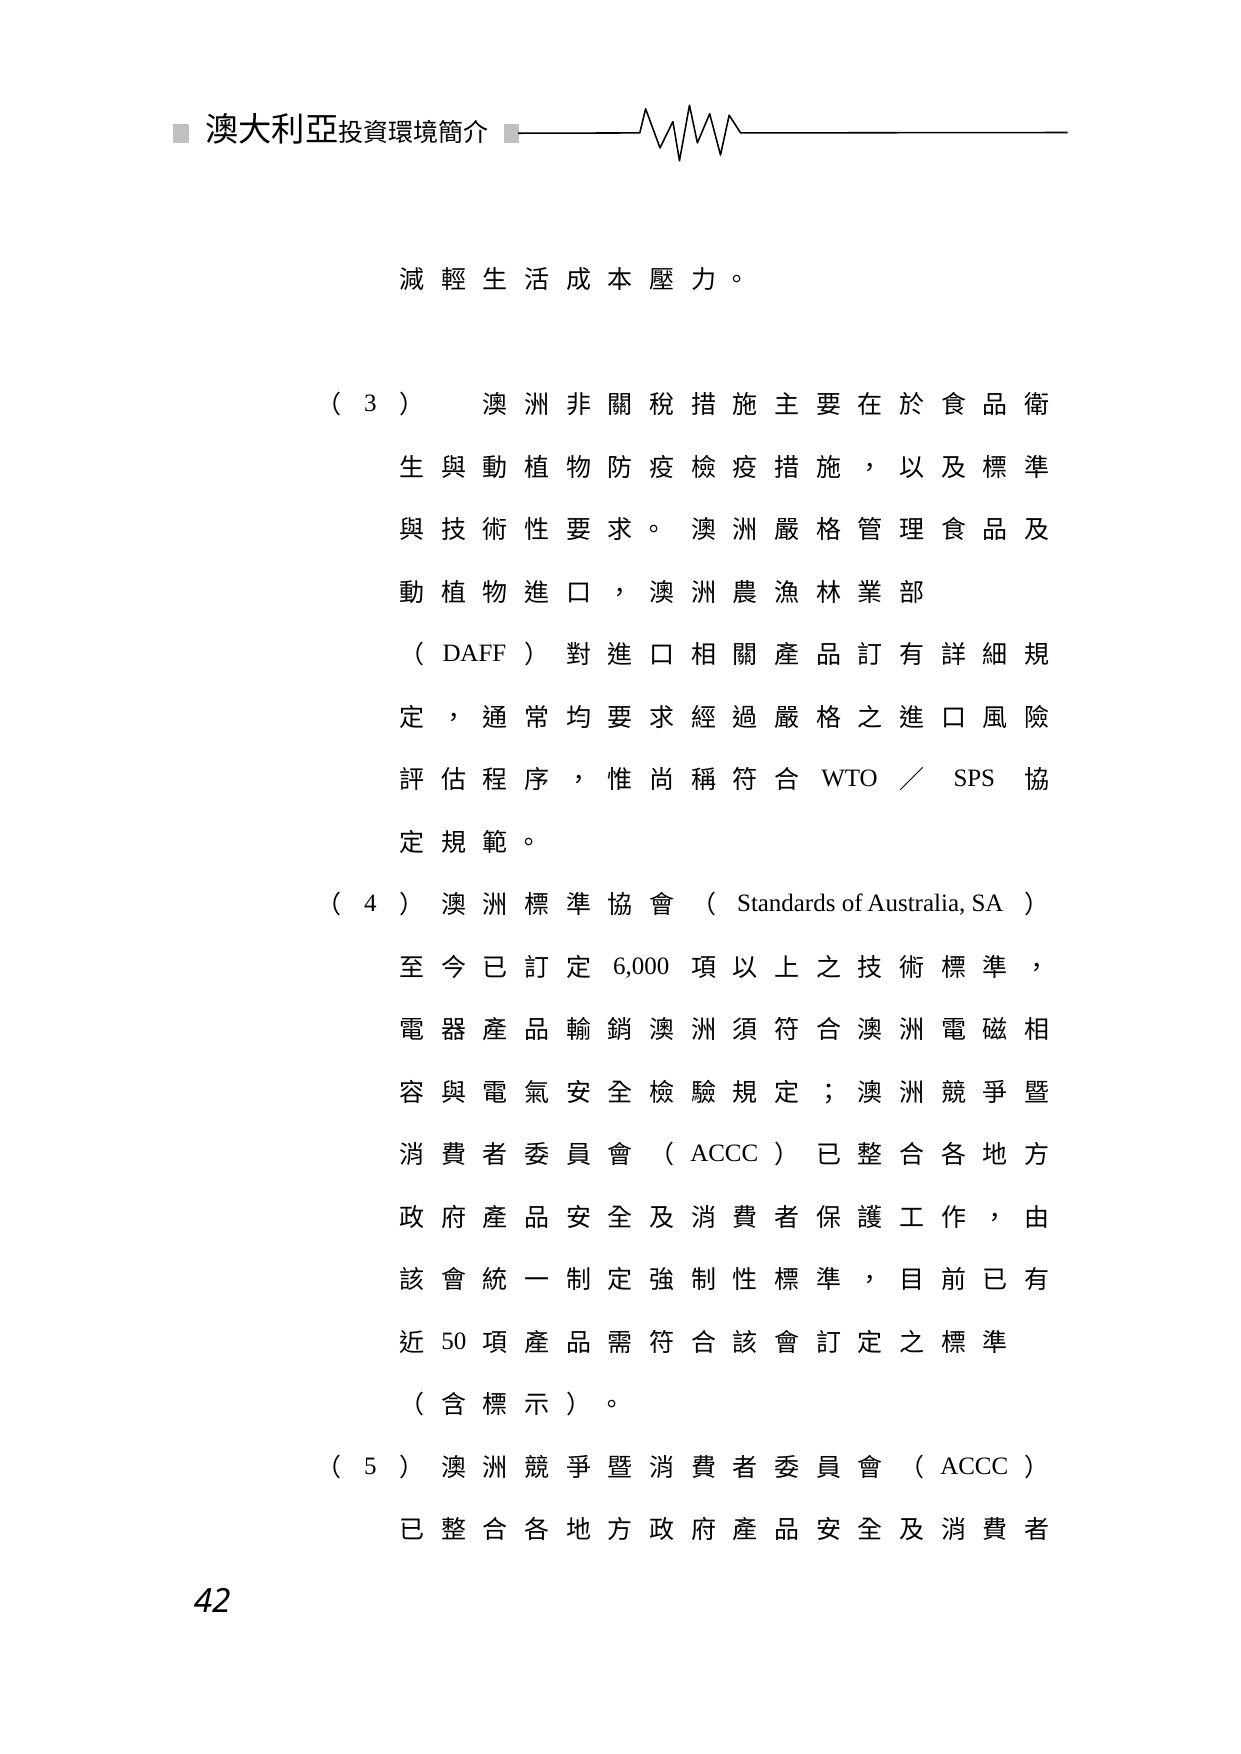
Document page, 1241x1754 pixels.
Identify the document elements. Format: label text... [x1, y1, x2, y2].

text 減輕生活成本壓力。 [306, 236, 1058, 299]
text （5）澳洲競爭暨消費者委員會（ACCC）已整合各地方政府產品安全及消費者 [306, 1424, 1058, 1549]
text （4）澳洲標準協會（Standards of Australia, SA）至今已訂定6,000項以上之技術標準，電器產品輸銷澳洲須符合澳洲電磁相容與電氣安全檢驗規定；澳洲競爭暨消費者委員會（ACCC）已整合各地方政府產品安全及消費者保護工作，由該會統一制定強制性標準，目前已有近50項產品需符合該會訂定之標準（含標示）。 [306, 861, 1058, 1424]
text （3） 澳洲非關稅措施主要在於食品衛生與動植物防疫檢疫措施，以及標準與技術性要求。澳洲嚴格管理食品及動植物進口，澳洲農漁林業部（DAFF）對進口相關產品訂有詳細規定，通常均要求經過嚴格之進口風險評估程序，惟尚稱符合WTO／SPS協定規範。 [306, 361, 1058, 861]
